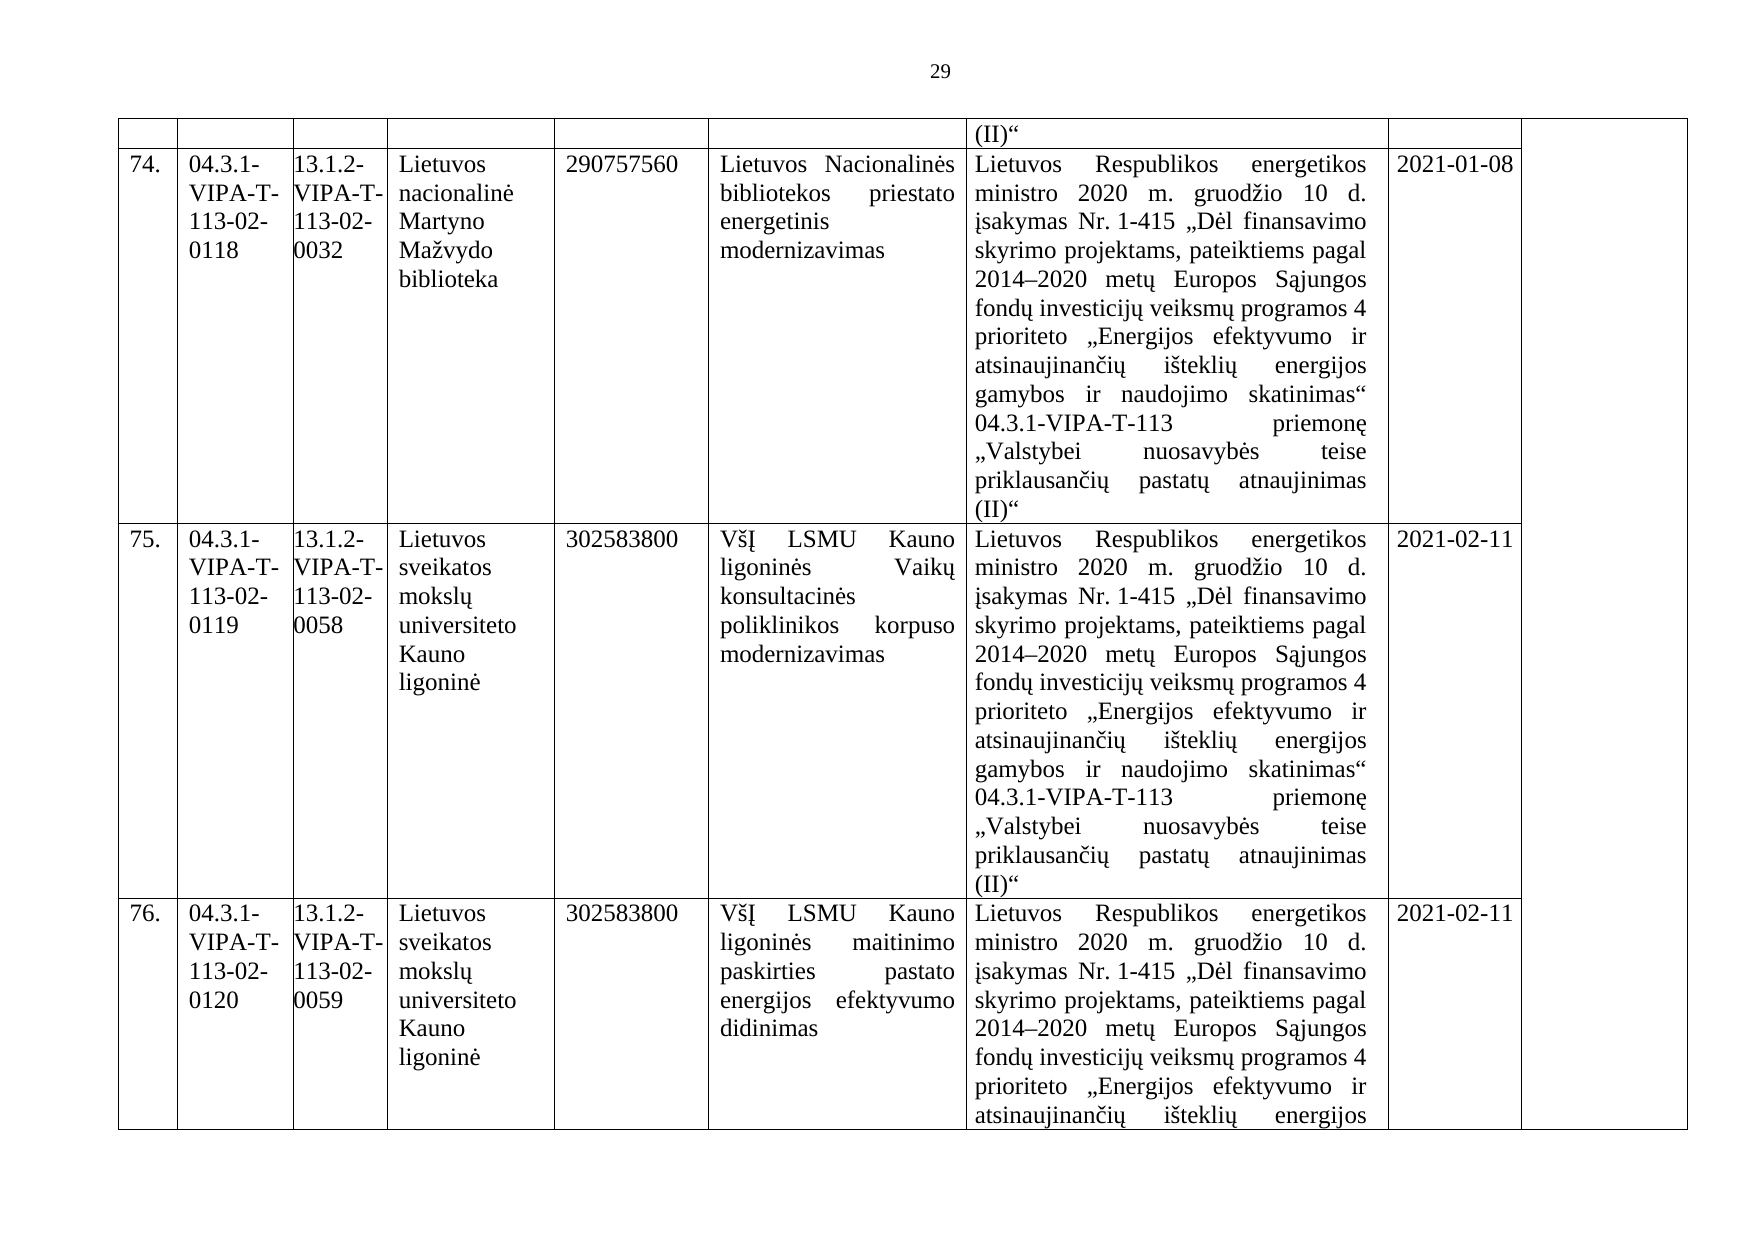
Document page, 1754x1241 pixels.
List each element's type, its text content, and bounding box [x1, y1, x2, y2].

table_cell [119, 119, 177, 148]
table_cell (II)“ [967, 119, 1388, 148]
table_cell Lietuvos sveikatos mokslų universiteto Kauno ligoninė [388, 899, 554, 1128]
table_cell 04.3.1-VIPA-T-113-02-0120 [178, 899, 293, 1128]
table_cell 13.1.2-VIPA-T-113-02-0032 [294, 149, 387, 523]
table_cell Lietuvos Nacionalinės bibliotekos priestato energetinis modernizavimas [709, 149, 966, 523]
table_cell [555, 119, 708, 148]
table_cell Lietuvos Respublikos energetikos ministro 2020 m. gruodžio 10 d. įsakymas Nr. 1-415 „Dėl finansavimo skyrimo projektams, pateiktiems pagal 2014–2020 metų Europos Sąjungos fondų investicijų veiksmų programos 4 prioriteto „Energijos efektyvumo ir atsinaujinančių išteklių energijos [967, 899, 1388, 1128]
table_cell 302583800 [555, 899, 708, 1128]
table_cell [709, 119, 966, 148]
table_cell 04.3.1-VIPA-T-113-02-0119 [178, 524, 293, 897]
table_cell Lietuvos Respublikos energetikos ministro 2020 m. gruodžio 10 d. įsakymas Nr. 1-415 „Dėl finansavimo skyrimo projektams, pateiktiems pagal 2014–2020 metų Europos Sąjungos fondų investicijų veiksmų programos 4 prioriteto „Energijos efektyvumo ir atsinaujinančių išteklių energijos gamybos ir naudojimo skatinimas“ 04.3.1-VIPA-T-113 priemonę „Valstybei nuosavybės teise priklausančių pastatų atnaujinimas (II)“ [967, 524, 1388, 897]
table_cell 74. [119, 149, 177, 523]
table_cell 13.1.2-VIPA-T-113-02-0059 [294, 899, 387, 1128]
table_cell Lietuvos sveikatos mokslų universiteto Kauno ligoninė [388, 524, 554, 897]
table_cell 2021-02-11 [1389, 899, 1521, 1128]
table_cell VšĮ LSMU Kauno ligoninės Vaikų konsultacinės poliklinikos korpuso modernizavimas [709, 524, 966, 897]
table_cell 290757560 [555, 149, 708, 523]
table_cell VšĮ LSMU Kauno ligoninės maitinimo paskirties pastato energijos efektyvumo didinimas [709, 899, 966, 1128]
table_cell [294, 119, 387, 148]
table_cell 13.1.2-VIPA-T-113-02-0058 [294, 524, 387, 897]
table_cell 04.3.1-VIPA-T-113-02-0118 [178, 149, 293, 523]
table_cell Lietuvos nacionalinė Martyno Mažvydo biblioteka [388, 149, 554, 523]
table_cell 2021-02-11 [1389, 524, 1521, 897]
table_cell [1389, 119, 1521, 148]
table_cell [1522, 119, 1687, 1128]
table_cell 2021-01-08 [1389, 149, 1521, 523]
table_cell [388, 119, 554, 148]
table_cell 76. [119, 899, 177, 1128]
table_cell 302583800 [555, 524, 708, 897]
table_cell [178, 119, 293, 148]
table_cell Lietuvos Respublikos energetikos ministro 2020 m. gruodžio 10 d. įsakymas Nr. 1-415 „Dėl finansavimo skyrimo projektams, pateiktiems pagal 2014–2020 metų Europos Sąjungos fondų investicijų veiksmų programos 4 prioriteto „Energijos efektyvumo ir atsinaujinančių išteklių energijos gamybos ir naudojimo skatinimas“ 04.3.1-VIPA-T-113 priemonę „Valstybei nuosavybės teise priklausančių pastatų atnaujinimas (II)“ [967, 149, 1388, 523]
table_cell 75. [119, 524, 177, 897]
